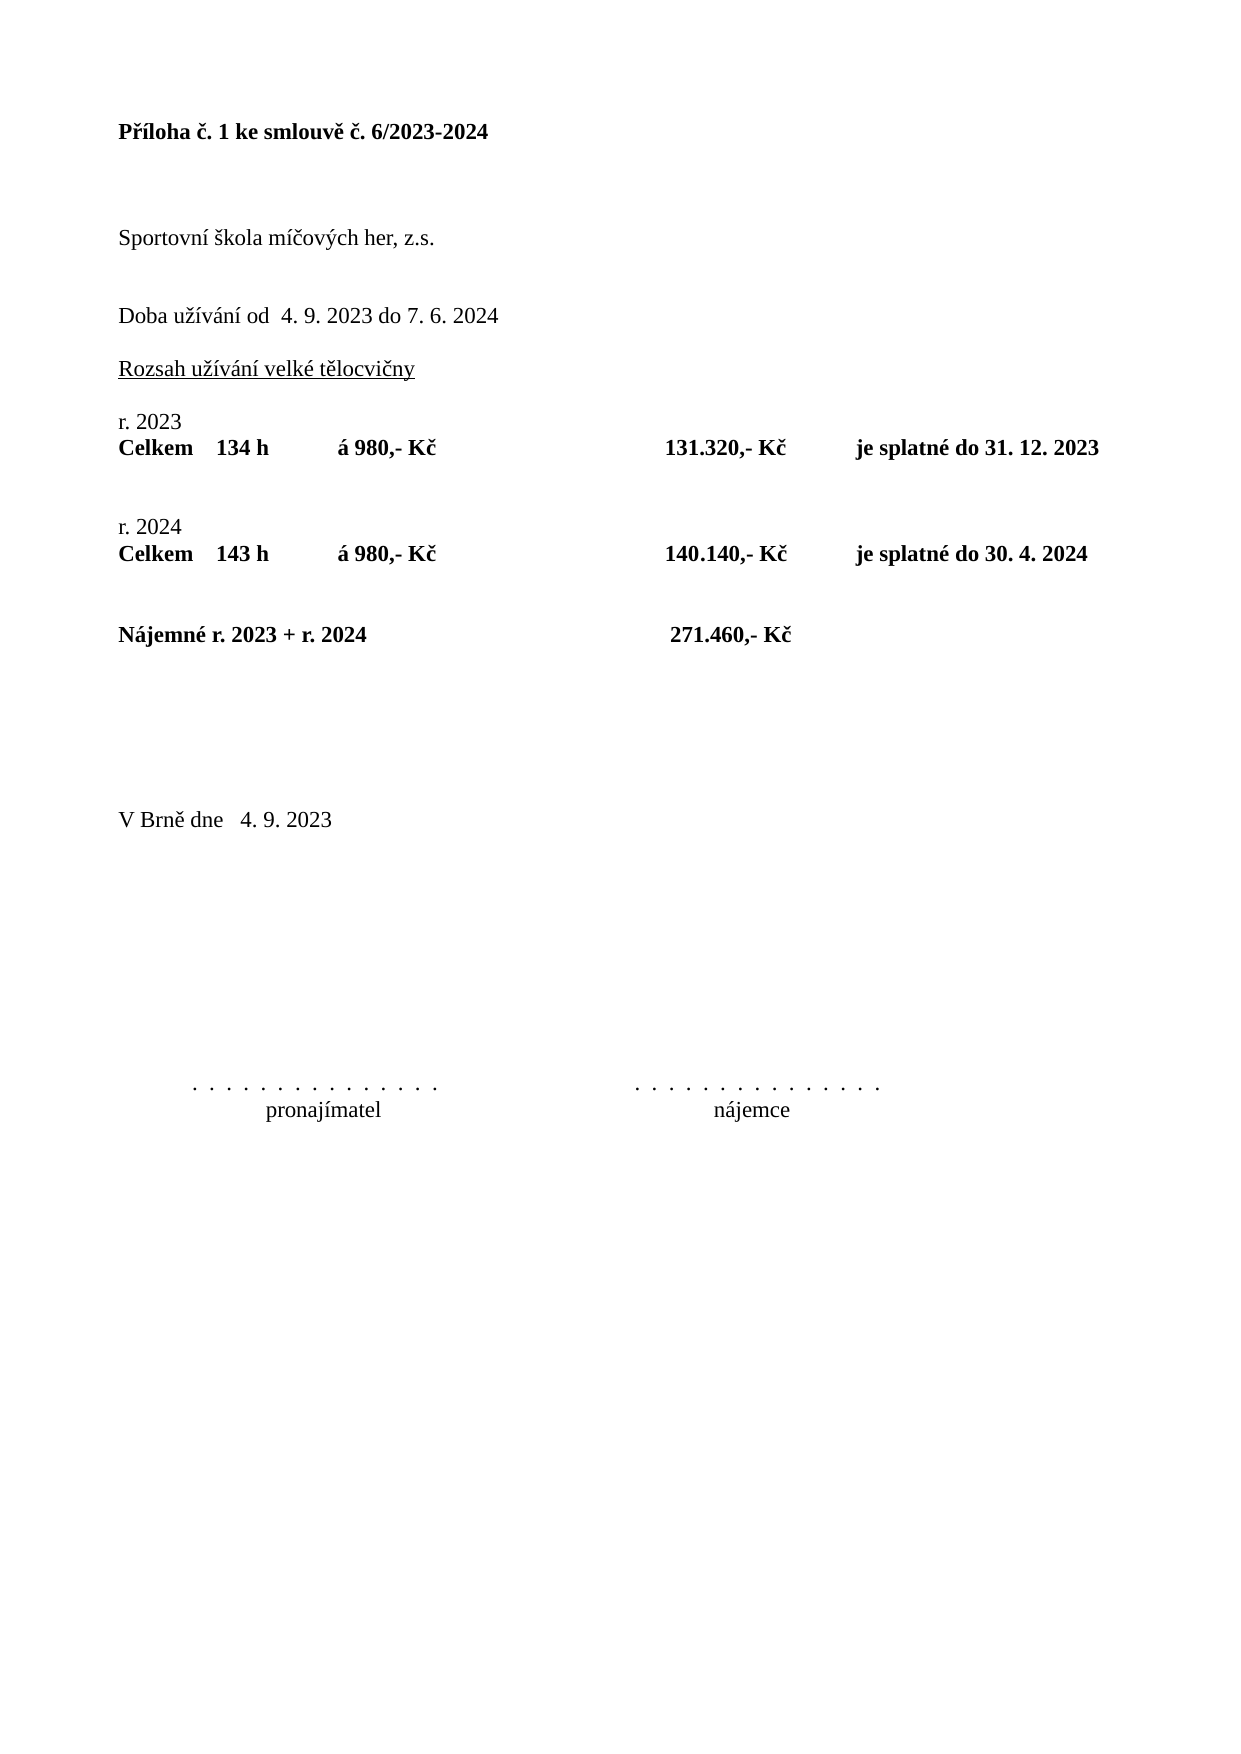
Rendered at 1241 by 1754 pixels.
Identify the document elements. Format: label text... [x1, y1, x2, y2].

text r. 2023 [118, 408, 1122, 434]
text . . . . . . . . . . . . . . . . . . . . . . . . . . . . . . [118, 1069, 1122, 1096]
text Rozsah užívání velké tělocvičny [118, 355, 1122, 382]
text Celkem 143 h á 980,- Kč 140.140,- Kč je splatné do 30. 4. 2024 [118, 540, 1122, 566]
text Doba užívání od 4. 9. 2023 do 7. 6. 2024 [118, 303, 1122, 329]
text Nájemné r. 2023 + r. 2024 271.460,- Kč [118, 621, 1122, 648]
text pronajímatel nájemce [118, 1096, 1122, 1122]
text V Brně dne 4. 9. 2023 [118, 806, 1122, 832]
text Sportovní škola míčových her, z.s. [118, 223, 1122, 250]
text Příloha č. 1 ke smlouvě č. 6/2023-2024 [118, 118, 1122, 144]
text Celkem 134 h á 980,- Kč 131.320,- Kč je splatné do 31. 12. 2023 [118, 434, 1122, 461]
text r. 2024 [118, 513, 1122, 540]
